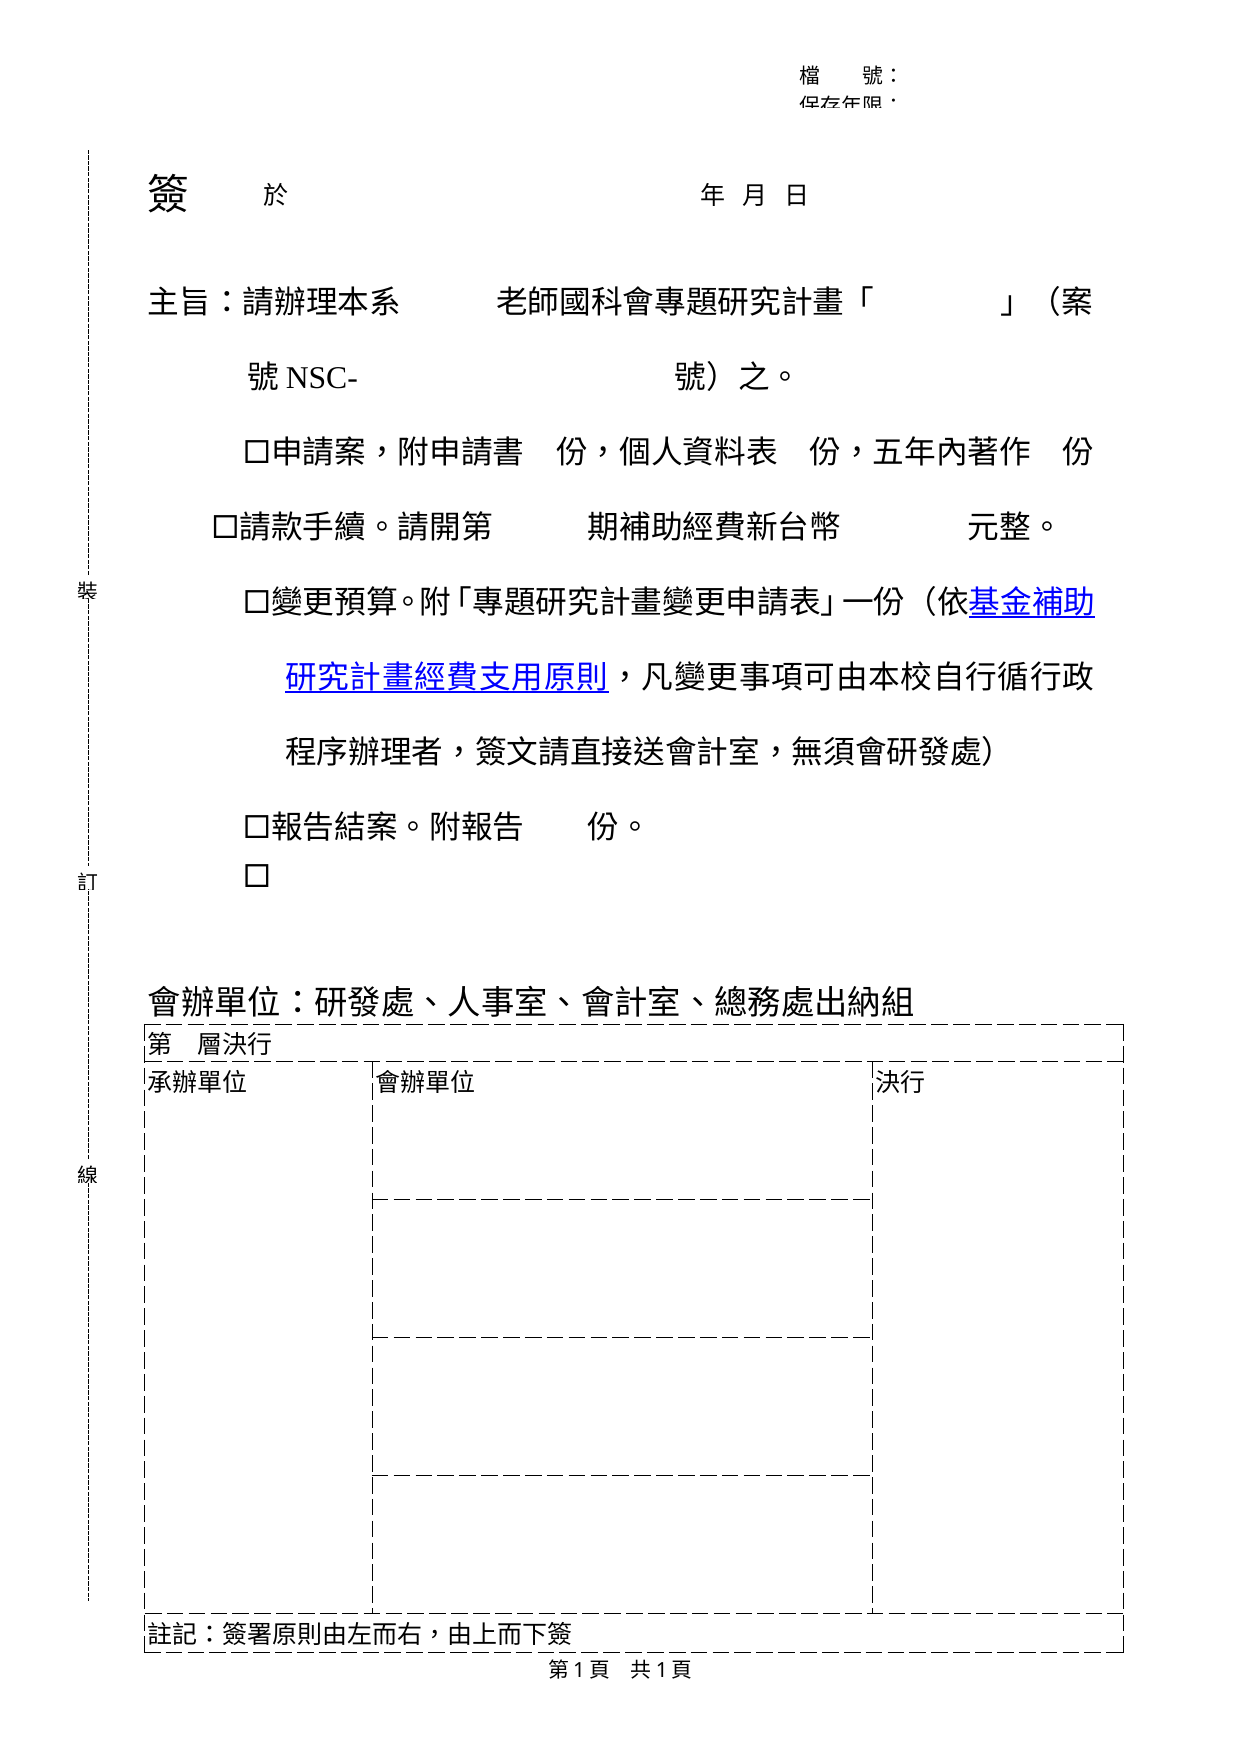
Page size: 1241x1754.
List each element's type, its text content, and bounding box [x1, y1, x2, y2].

text 檔 號： 保存年限： [799, 59, 1060, 108]
text 報告結案。附報告 份。 [148, 787, 1095, 862]
text 於 [263, 176, 570, 212]
text 變更預算。附「專題研究計畫變更申請表」一份（依基金補助研究計畫經費支用原則，凡變更事項可由本校自行循行政程序辦理者，簽文請直接送會計室，無須會研發處） [148, 562, 1095, 787]
text 主旨：請辦理本系 老師國科會專題研究計畫「 」（案號NSC- 號）之。 [148, 262, 1092, 412]
text 年 月 日 [650, 176, 895, 212]
text 簽 [148, 149, 1092, 224]
text 申請案，附申請書 份，個人資料表 份，五年內著作 份。 [148, 412, 1092, 487]
text 請款手續。請開第 期補助經費新台幣 元整。 [148, 487, 1095, 562]
text [784, 52, 1075, 116]
text  [148, 862, 1092, 899]
